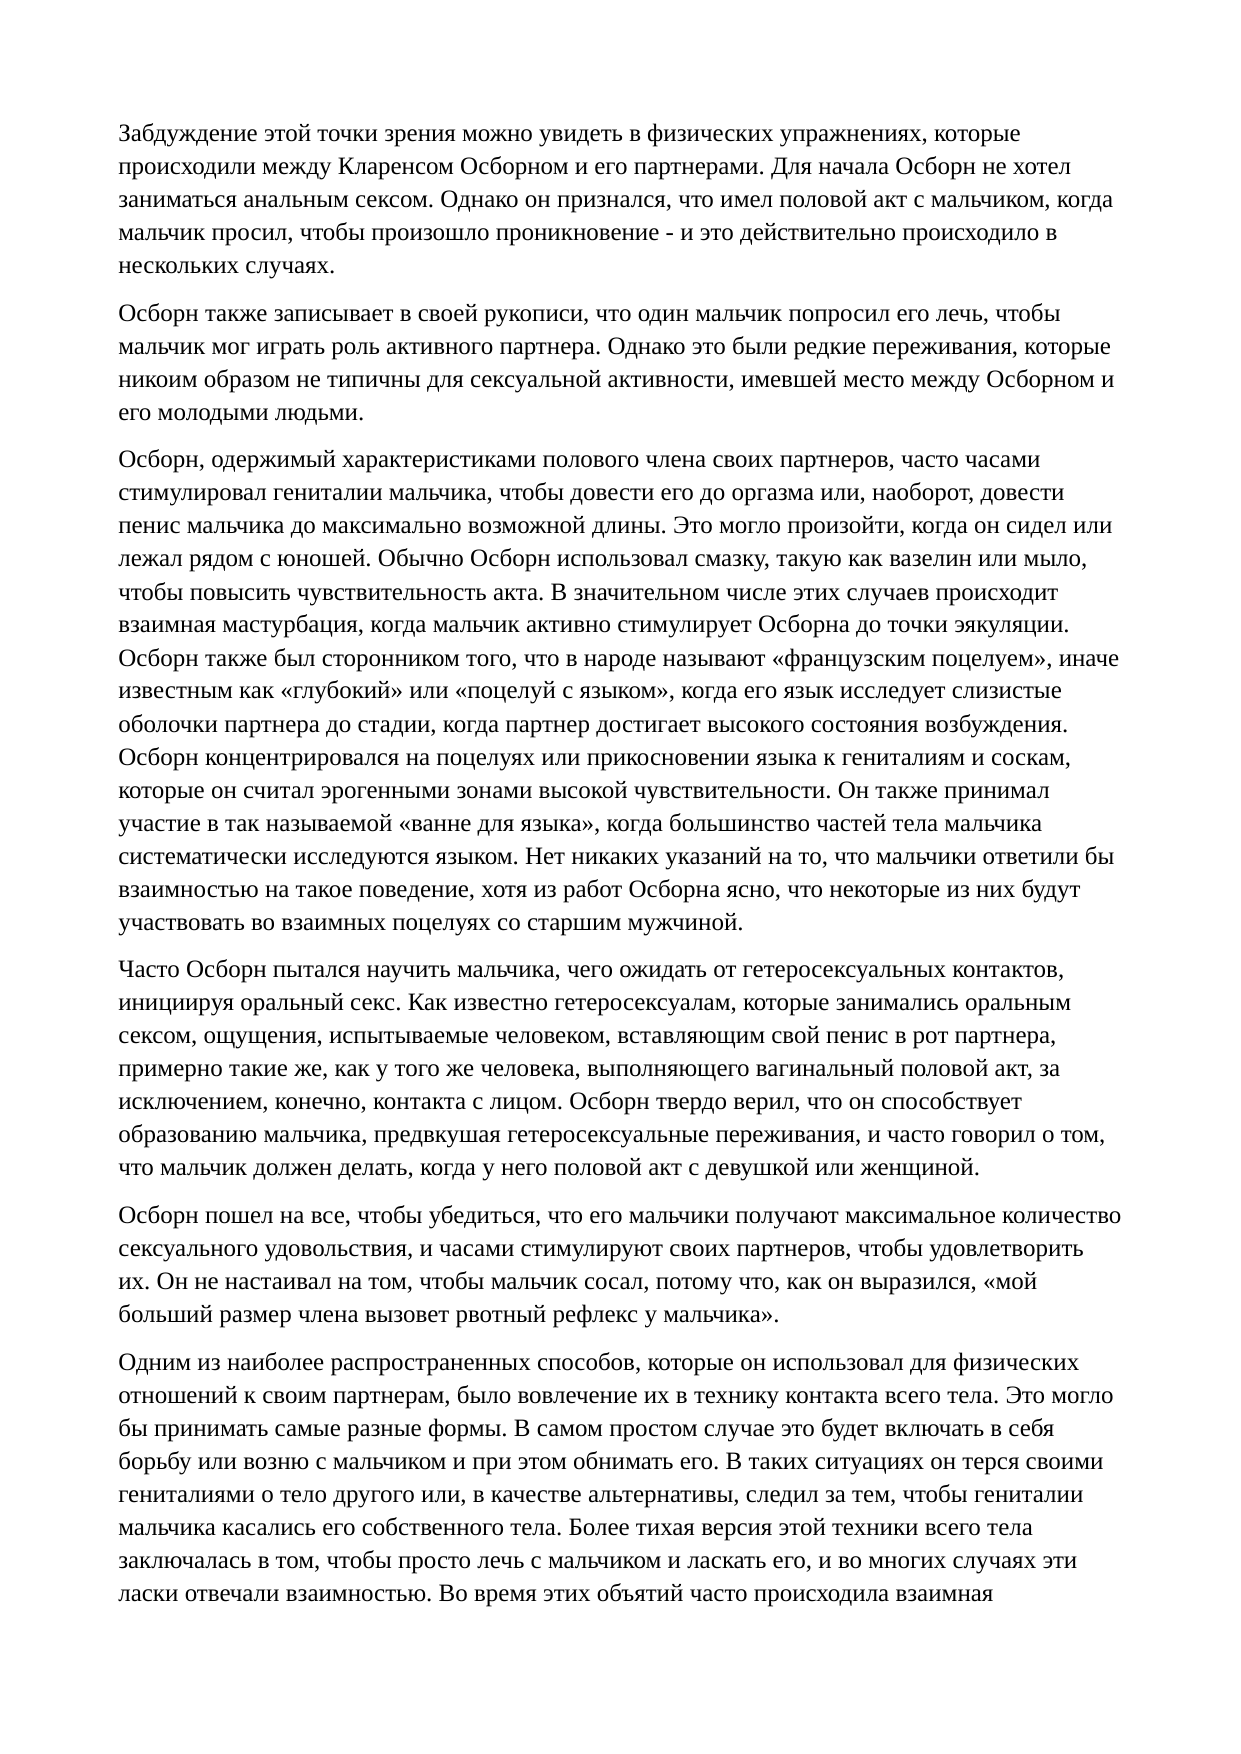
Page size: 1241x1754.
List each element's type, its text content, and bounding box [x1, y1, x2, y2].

text Одним из наиболее распространенных способов, которые он использовал для физических отношений к своим партнерам, было вовлечение их в технику контакта всего тела. Это могло бы принимать самые разные формы. В самом простом случае это будет включать в себя борьбу или возню с мальчиком и при этом обнимать его. В таких ситуациях он терся своими гениталиями о тело другого или, в качестве альтернативы, следил за тем, чтобы гениталии мальчика касались его собственного тела. Более тихая версия этой техники всего тела заключалась в том, чтобы просто лечь с мальчиком и ласкать его, и во многих случаях эти ласки отвечали взаимностью. Во время этих объятий часто происходила взаимная [118, 1347, 1122, 1607]
text Забдуждение этой точки зрения можно увидеть в физических упражнениях, которые происходили между Кларенсом Осборном и его партнерами. Для начала Осборн не хотел заниматься анальным сексом. Однако он признался, что имел половой акт с мальчиком, когда мальчик просил, чтобы произошло проникновение - и это действительно происходило в нескольких случаях. [118, 118, 1122, 279]
text Осборн также записывает в своей рукописи, что один мальчик попросил его лечь, чтобы мальчик мог играть роль активного партнера. Однако это были редкие переживания, которые никоим образом не типичны для сексуальной активности, имевшей место между Осборном и его молодыми людьми. [118, 298, 1122, 426]
text Осборн, одержимый характеристиками полового члена своих партнеров, часто часами стимулировал гениталии мальчика, чтобы довести его до оргазма или, наоборот, довести пенис мальчика до максимально возможной длины. Это могло произойти, когда он сидел или лежал рядом с юношей. Обычно Осборн использовал смазку, такую как вазелин или мыло, чтобы повысить чувствительность акта. В значительном числе этих случаев происходит взаимная мастурбация, когда мальчик активно стимулирует Осборна до точки эякуляции. Осборн также был сторонником того, что в народе называют «французским поцелуем», иначе известным как «глубокий» или «поцелуй с языком», когда его язык исследует слизистые оболочки партнера до стадии, когда партнер достигает высокого состояния возбуждения. Осборн концентрировался на поцелуях или прикосновении языка к гениталиям и соскам, которые он считал эрогенными зонами высокой чувствительности. Он также принимал участие в так называемой «ванне для языка», когда большинство частей тела мальчика систематически исследуются языком. Нет никаких указаний на то, что мальчики ответили бы взаимностью на такое поведение, хотя из работ Осборна ясно, что некоторые из них будут участвовать во взаимных поцелуях со старшим мужчиной. [118, 444, 1122, 936]
text Осборн пошел на все, чтобы убедиться, что его мальчики получают максимальное количество сексуального удовольствия, и часами стимулируют своих партнеров, чтобы удовлетворить их. Он не настаивал на том, чтобы мальчик сосал, потому что, как он выразился, «мой больший размер члена вызовет рвотный рефлекс у мальчика». [118, 1200, 1122, 1328]
text Часто Осборн пытался научить мальчика, чего ожидать от гетеросексуальных контактов, инициируя оральный секс. Как известно гетеросексуалам, которые занимались оральным сексом, ощущения, испытываемые человеком, вставляющим свой пенис в рот партнера, примерно такие же, как у того же человека, выполняющего вагинальный половой акт, за исключением, конечно, контакта с лицом. Осборн твердо верил, что он способствует образованию мальчика, предвкушая гетеросексуальные переживания, и часто говорил о том, что мальчик должен делать, когда у него половой акт с девушкой или женщиной. [118, 954, 1122, 1181]
